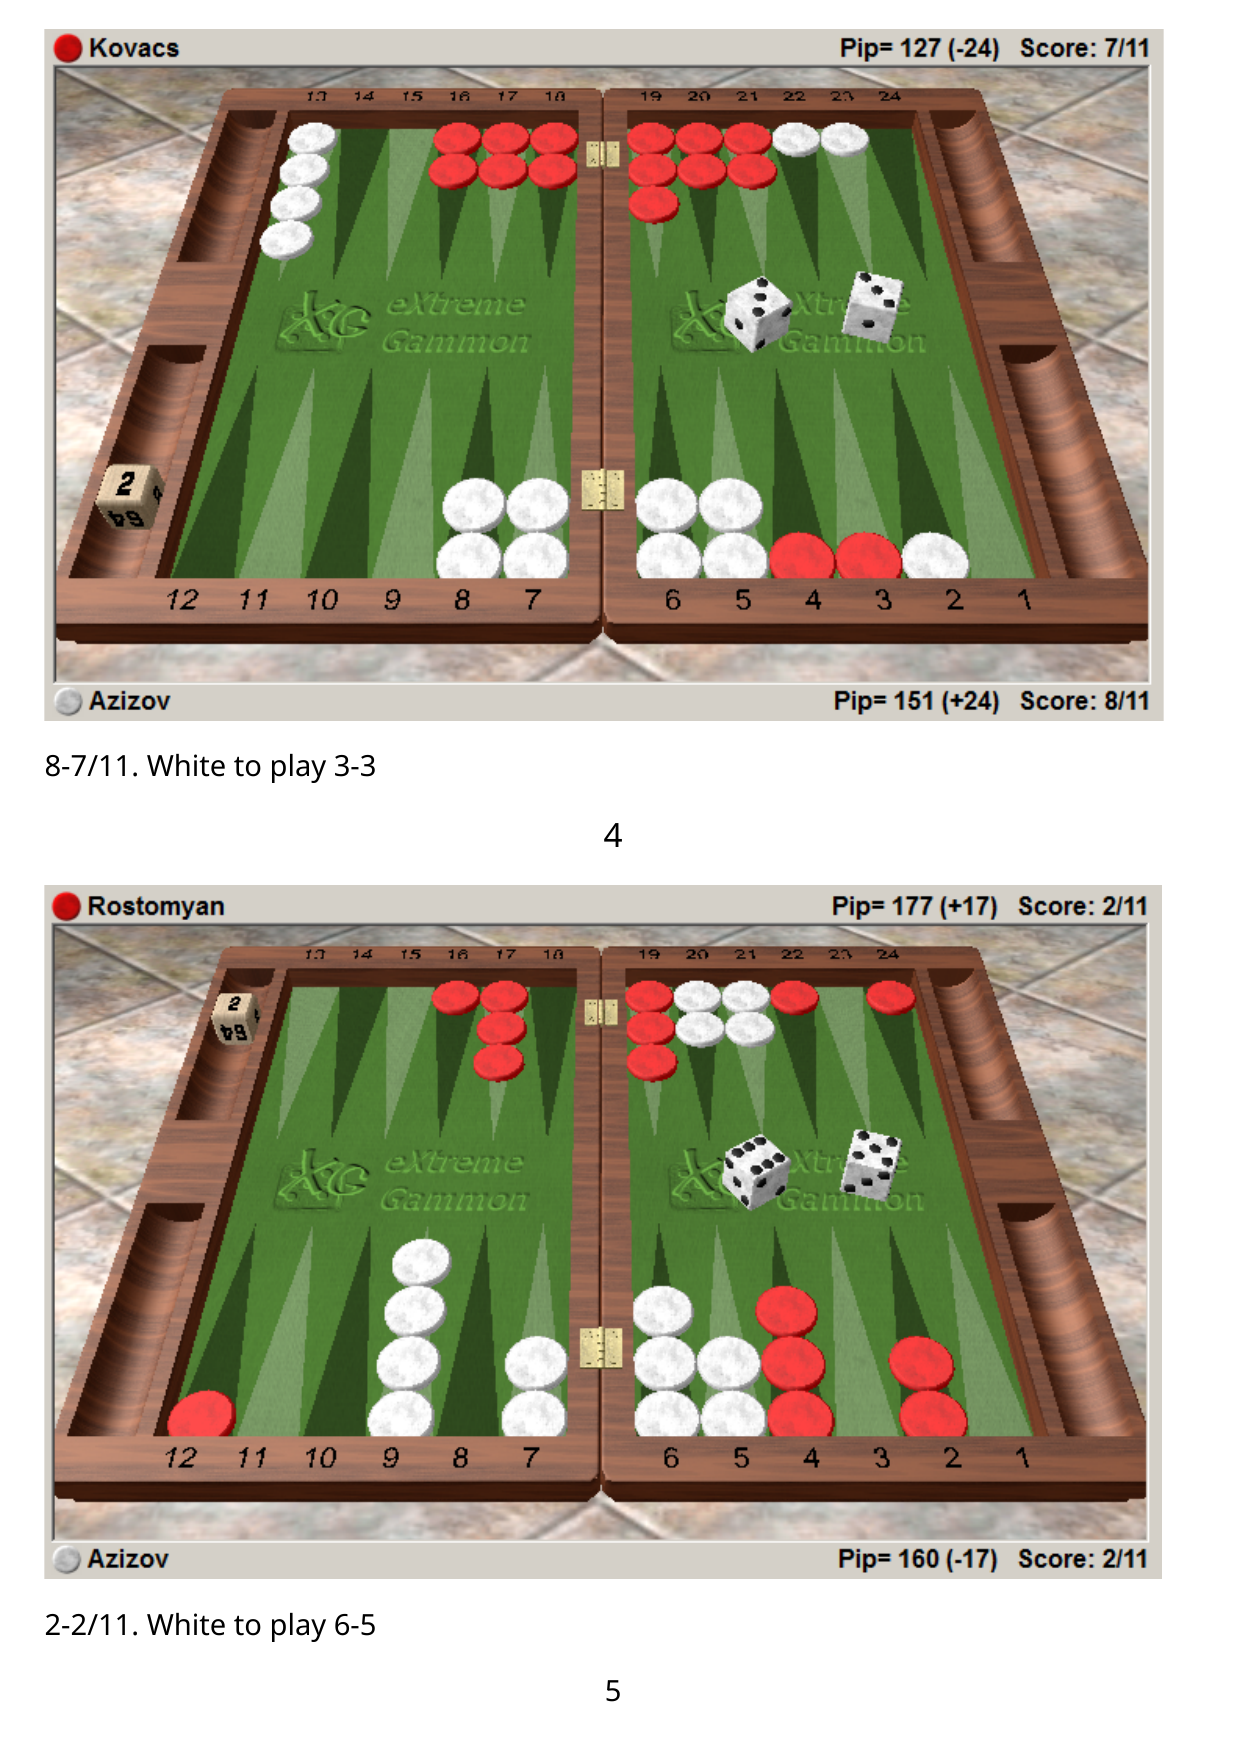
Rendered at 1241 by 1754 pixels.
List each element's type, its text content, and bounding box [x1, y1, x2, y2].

text 8-7/11. White to play 3-3 [44, 746, 1181, 785]
picture [44, 29, 1164, 721]
picture [44, 885, 1162, 1579]
text 5 [44, 1671, 1181, 1710]
text 2-2/11. White to play 6-5 [44, 1604, 1181, 1644]
text 4 [44, 812, 1181, 857]
